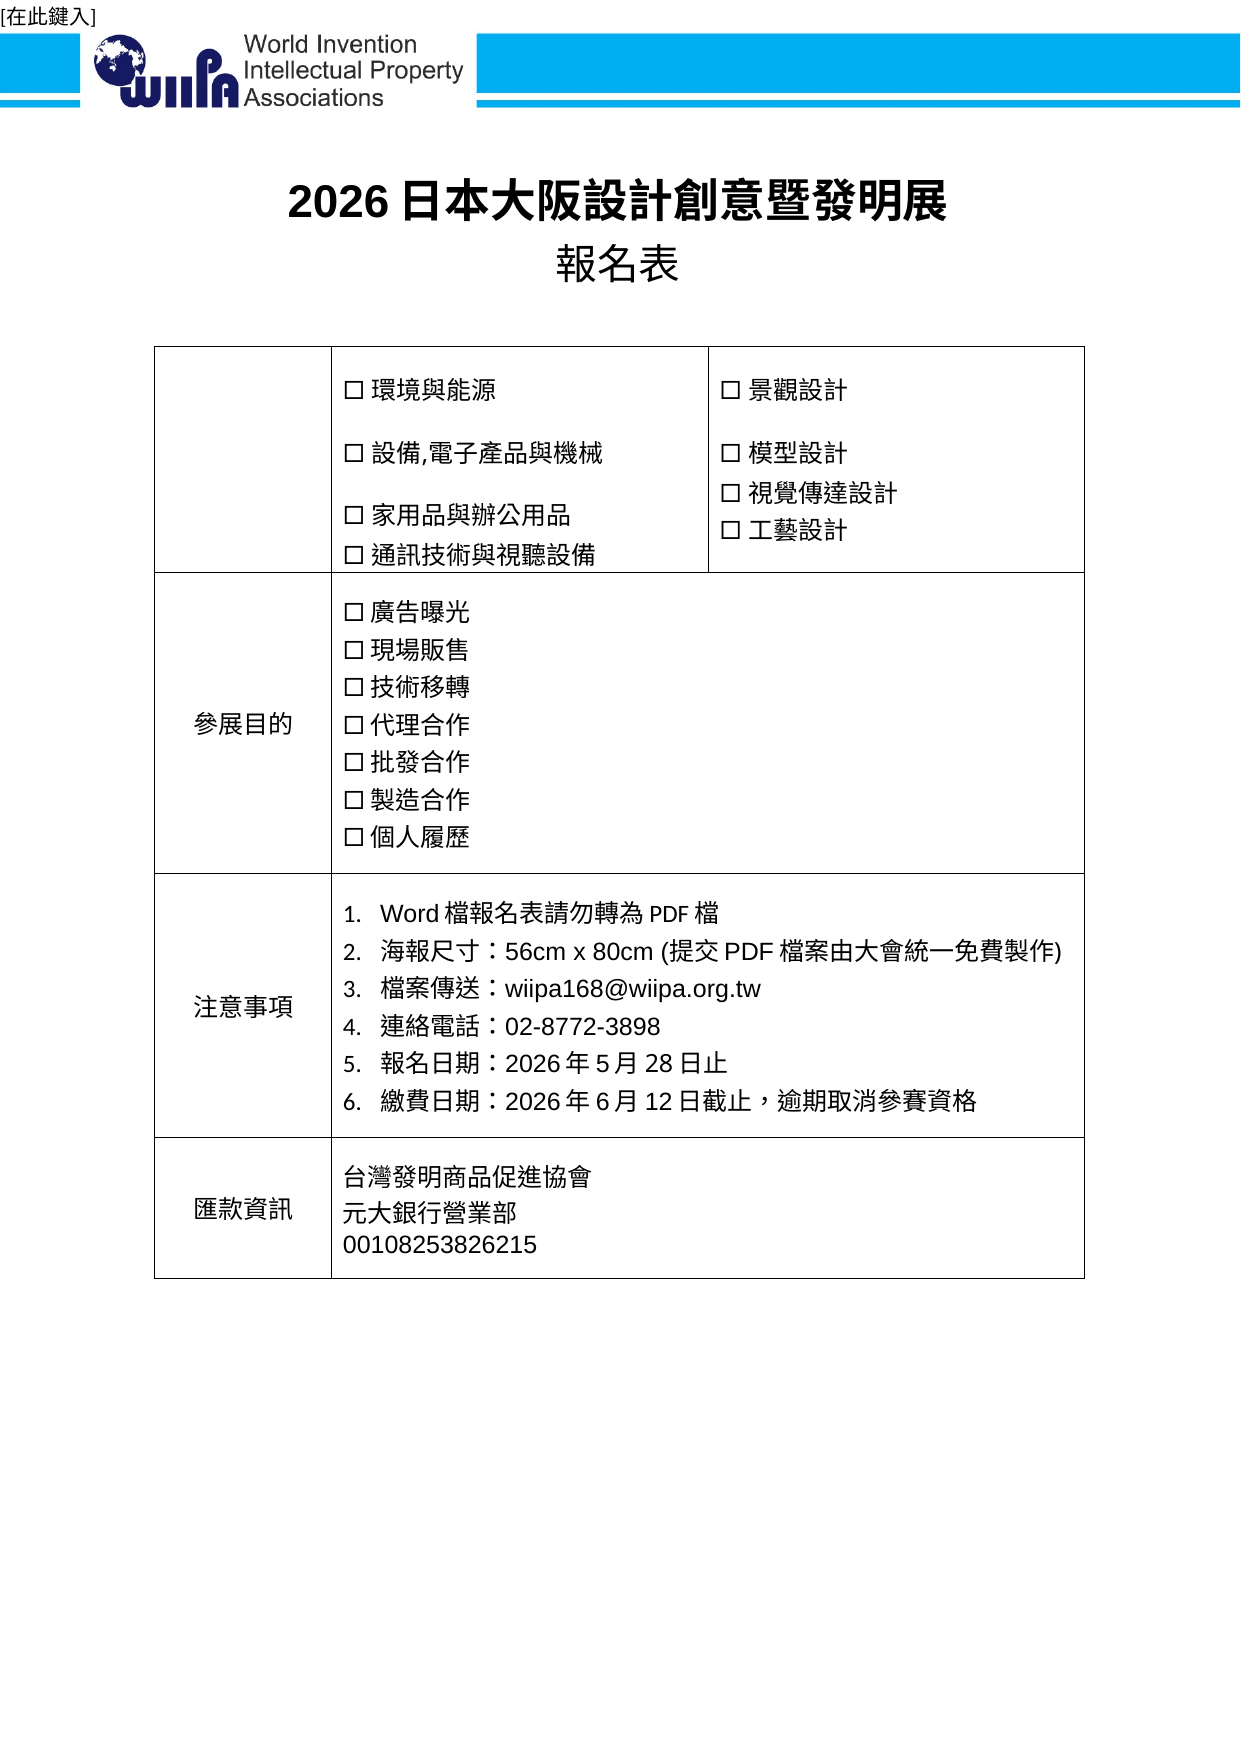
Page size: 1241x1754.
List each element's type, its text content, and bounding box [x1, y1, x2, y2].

table_cell 匯款資訊 [155, 1138, 331, 1278]
table_header [155, 347, 331, 572]
table_header  環境與能源  設備,電子產品與機械  家用品與辦公用品  通訊技術與視聽設備 [332, 347, 708, 572]
table_cell Word檔報名表請勿轉為PDF檔 海報尺寸：56cm x 80cm (提交PDF檔案由大會統一免費製作) 檔案傳送：wiipa168@wiipa.org.tw 連絡電話：02-8772-3898 報名日期：2026年5月28日止 繳費日期：2026年6月12日截止，逾期取消參賽資格 [332, 874, 1084, 1137]
table_cell 台灣發明商品促進協會 元大銀行營業部 00108253826215 [332, 1138, 1084, 1278]
table_header  景觀設計  模型設計  視覺傳達設計  工藝設計 [709, 347, 1084, 572]
table_cell 注意事項 [155, 874, 331, 1137]
table_cell  廣告曝光  現場販售  技術移轉  代理合作  批發合作  製造合作  個人履歷 [332, 573, 1084, 873]
table_cell 參展目的 [155, 573, 331, 873]
